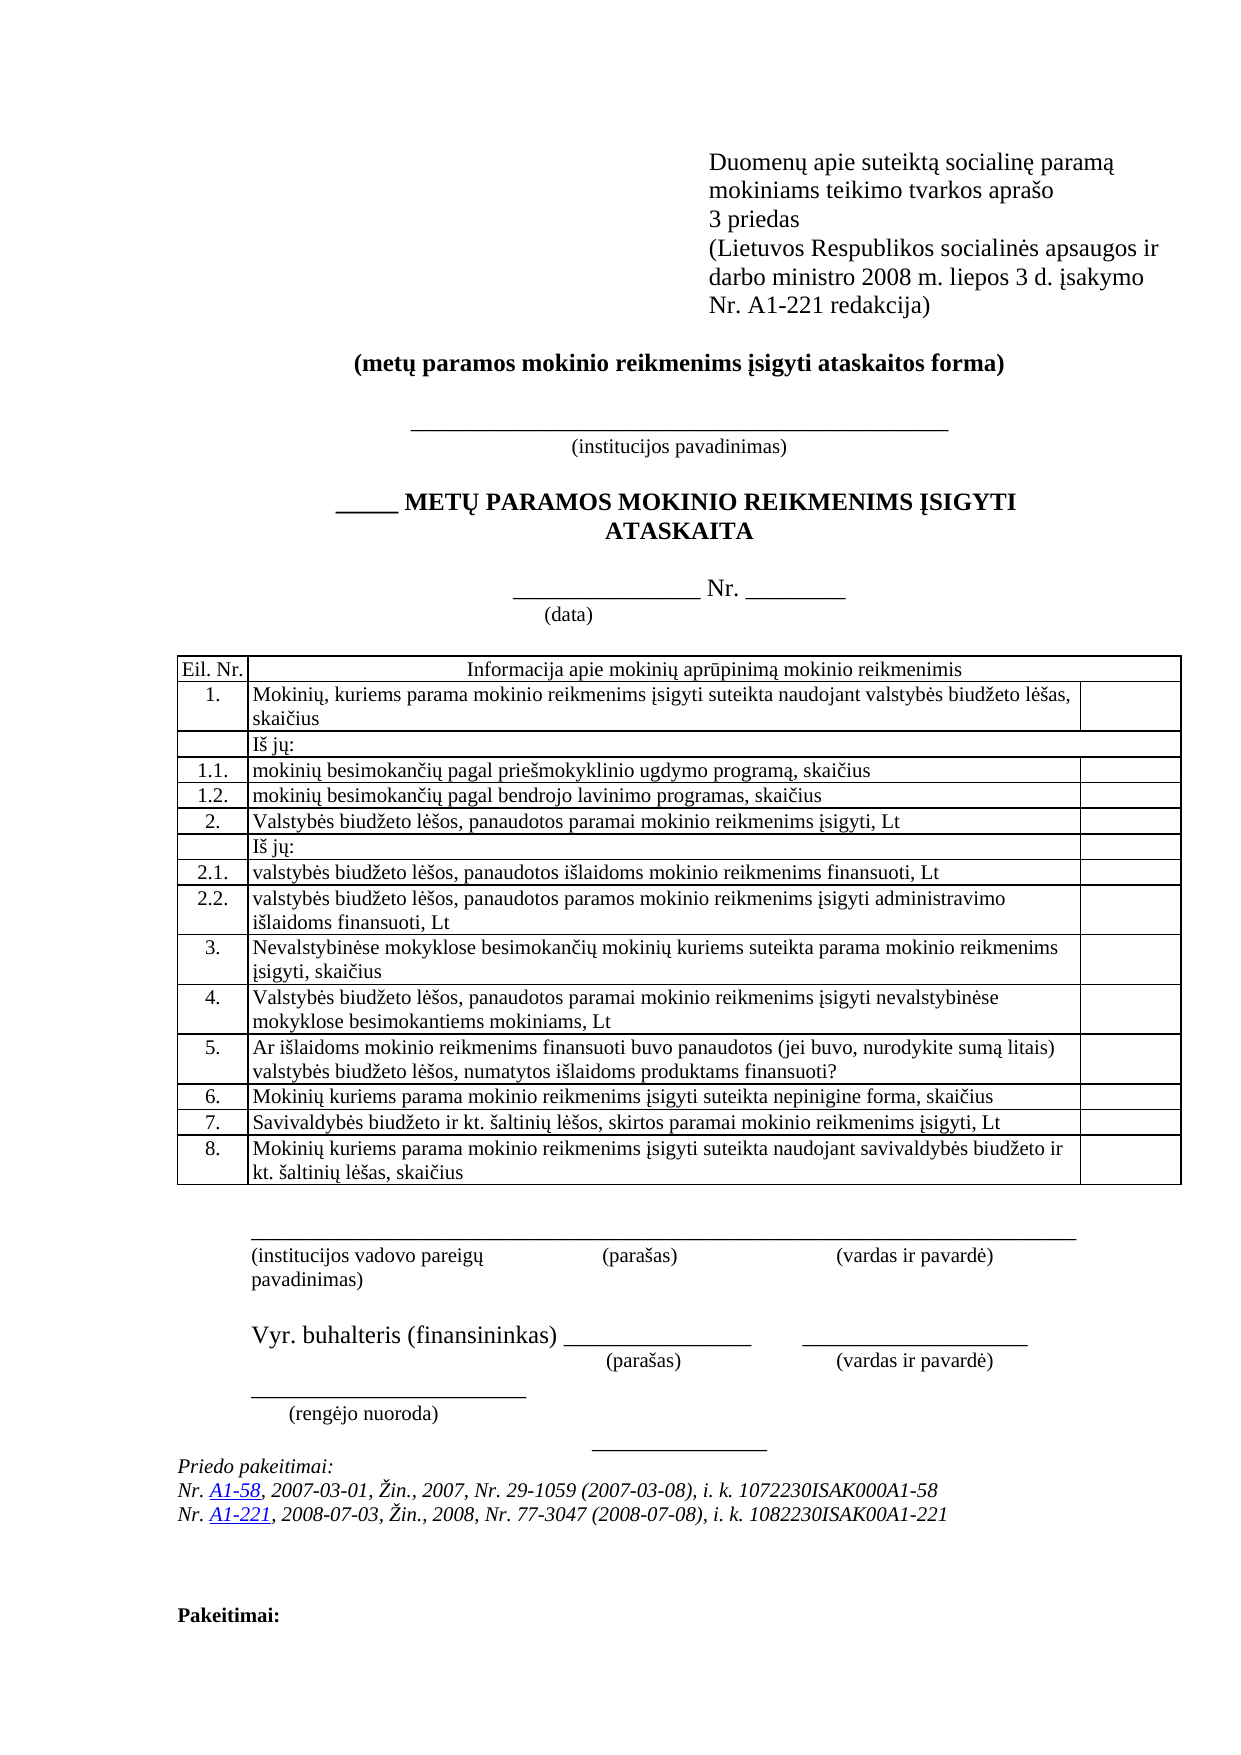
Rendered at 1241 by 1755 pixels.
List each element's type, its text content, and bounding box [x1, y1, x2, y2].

table_cell [178, 835, 247, 858]
table_cell [1081, 682, 1180, 730]
text (rengėjo nuoroda) [215, 1401, 1181, 1425]
text (parašas) (vardas ir pavardė) [590, 1348, 1181, 1372]
table_cell mokinių besimokančių pagal priešmokyklinio ugdymo programą, skaičius [249, 758, 1080, 782]
table_cell Ar išlaidoms mokinio reikmenims finansuoti buvo panaudotos (jei buvo, nurodykite sumą litais) valstybės biudžeto lėšos, numatytos išlaidoms produktams finansuoti? [249, 1035, 1080, 1083]
table_cell Iš jų: [249, 835, 1080, 858]
table_cell 8. [178, 1136, 247, 1184]
table_cell 2. [178, 809, 247, 833]
table_cell 2.1. [178, 860, 247, 884]
text _____ METŲ PARAMOS MOKINIO REIKMENIMS ĮSIGYTI [177, 487, 1181, 516]
table_cell [1081, 1085, 1180, 1108]
table_cell [1081, 758, 1180, 782]
text (metų paramos mokinio reikmenims įsigyti ataskaitos forma) [177, 348, 1181, 377]
text (Lietuvos Respublikos socialinės apsaugos ir [177, 233, 1181, 262]
table_cell 7. [178, 1110, 247, 1134]
text ATASKAITA [177, 516, 1181, 545]
text (data) [177, 602, 1181, 626]
table_cell [1081, 835, 1180, 858]
text Vyr. buhalteris (finansininkas) _______________ __________________ [177, 1320, 1181, 1348]
table_cell 1. [178, 682, 247, 730]
text Nr. A1-221, 2008-07-03, Žin., 2008, Nr. 77-3047 (2008-07-08), i. k. 1082230ISAK00A1-221 [177, 1502, 1181, 1526]
table_cell mokinių besimokančių pagal bendrojo lavinimo programas, skaičius [249, 783, 1080, 807]
table_cell Iš jų: [249, 732, 1180, 756]
table_cell Valstybės biudžeto lėšos, panaudotos paramai mokinio reikmenims įsigyti nevalstybinėse mokyklose besimokantiems mokiniams, Lt [249, 985, 1080, 1033]
table_cell 5. [178, 1035, 247, 1083]
table_cell Mokinių, kuriems parama mokinio reikmenims įsigyti suteikta naudojant valstybės biudžeto lėšas, skaičius [249, 682, 1080, 730]
table_cell 3. [178, 935, 247, 983]
table_cell [1081, 886, 1180, 934]
table_cell 2.2. [178, 886, 247, 934]
table_cell [1081, 809, 1180, 833]
text ____________________________ ______________ ________________________ [177, 1214, 1181, 1243]
text pavadinimas) [177, 1267, 1181, 1291]
table_cell [1081, 1110, 1180, 1134]
table_cell [1081, 935, 1180, 983]
text _______________ Nr. ________ [177, 573, 1181, 602]
table_cell [1081, 1035, 1180, 1083]
table_cell valstybės biudžeto lėšos, panaudotos išlaidoms mokinio reikmenims finansuoti, Lt [249, 860, 1080, 884]
table_cell valstybės biudžeto lėšos, panaudotos paramos mokinio reikmenims įsigyti administravimo išlaidoms finansuoti, Lt [249, 886, 1080, 934]
table_cell 6. [178, 1085, 247, 1108]
table_cell Valstybės biudžeto lėšos, panaudotos paramai mokinio reikmenims įsigyti, Lt [249, 809, 1080, 833]
text 3 priedas [177, 204, 1181, 233]
table_cell Mokinių kuriems parama mokinio reikmenims įsigyti suteikta naudojant savivaldybės biudžeto ir kt. šaltinių lėšas, skaičius [249, 1136, 1080, 1184]
table_cell [1081, 985, 1180, 1033]
table_cell [1081, 1136, 1180, 1184]
table_cell [178, 732, 247, 756]
table_cell Mokinių kuriems parama mokinio reikmenims įsigyti suteikta nepinigine forma, skaičius [249, 1085, 1080, 1108]
text Nr. A1-221 redakcija) [177, 291, 1181, 319]
table_cell 1.1. [178, 758, 247, 782]
text Pakeitimai: [177, 1603, 1181, 1627]
text ___________________________________________ [177, 406, 1181, 434]
table_cell Nevalstybinėse mokyklose besimokančių mokinių kuriems suteikta parama mokinio reikmenims įsigyti, skaičius [249, 935, 1080, 983]
text mokiniams teikimo tvarkos aprašo [177, 176, 1181, 204]
text Priedo pakeitimai: [177, 1454, 1181, 1478]
text (institucijos vadovo pareigų (parašas) (vardas ir pavardė) [177, 1243, 1181, 1267]
table_cell Savivaldybės biudžeto ir kt. šaltinių lėšos, skirtos paramai mokinio reikmenims įsigyti, Lt [249, 1110, 1080, 1134]
table_cell 4. [178, 985, 247, 1033]
text ______________ [177, 1425, 1181, 1454]
text ______________________ [177, 1372, 1181, 1401]
table_cell [1081, 860, 1180, 884]
table_cell 1.2. [178, 783, 247, 807]
text darbo ministro 2008 m. liepos 3 d. įsakymo [177, 262, 1181, 291]
text Nr. A1-58, 2007-03-01, Žin., 2007, Nr. 29-1059 (2007-03-08), i. k. 1072230ISAK000A1-58 [177, 1478, 1181, 1502]
text Duomenų apie suteiktą socialinę paramą [177, 147, 1181, 176]
table_header Eil. Nr. [178, 657, 247, 681]
text (institucijos pavadinimas) [177, 434, 1181, 458]
table_cell [1081, 783, 1180, 807]
table_header Informacija apie mokinių aprūpinimą mokinio reikmenimis [249, 657, 1180, 681]
